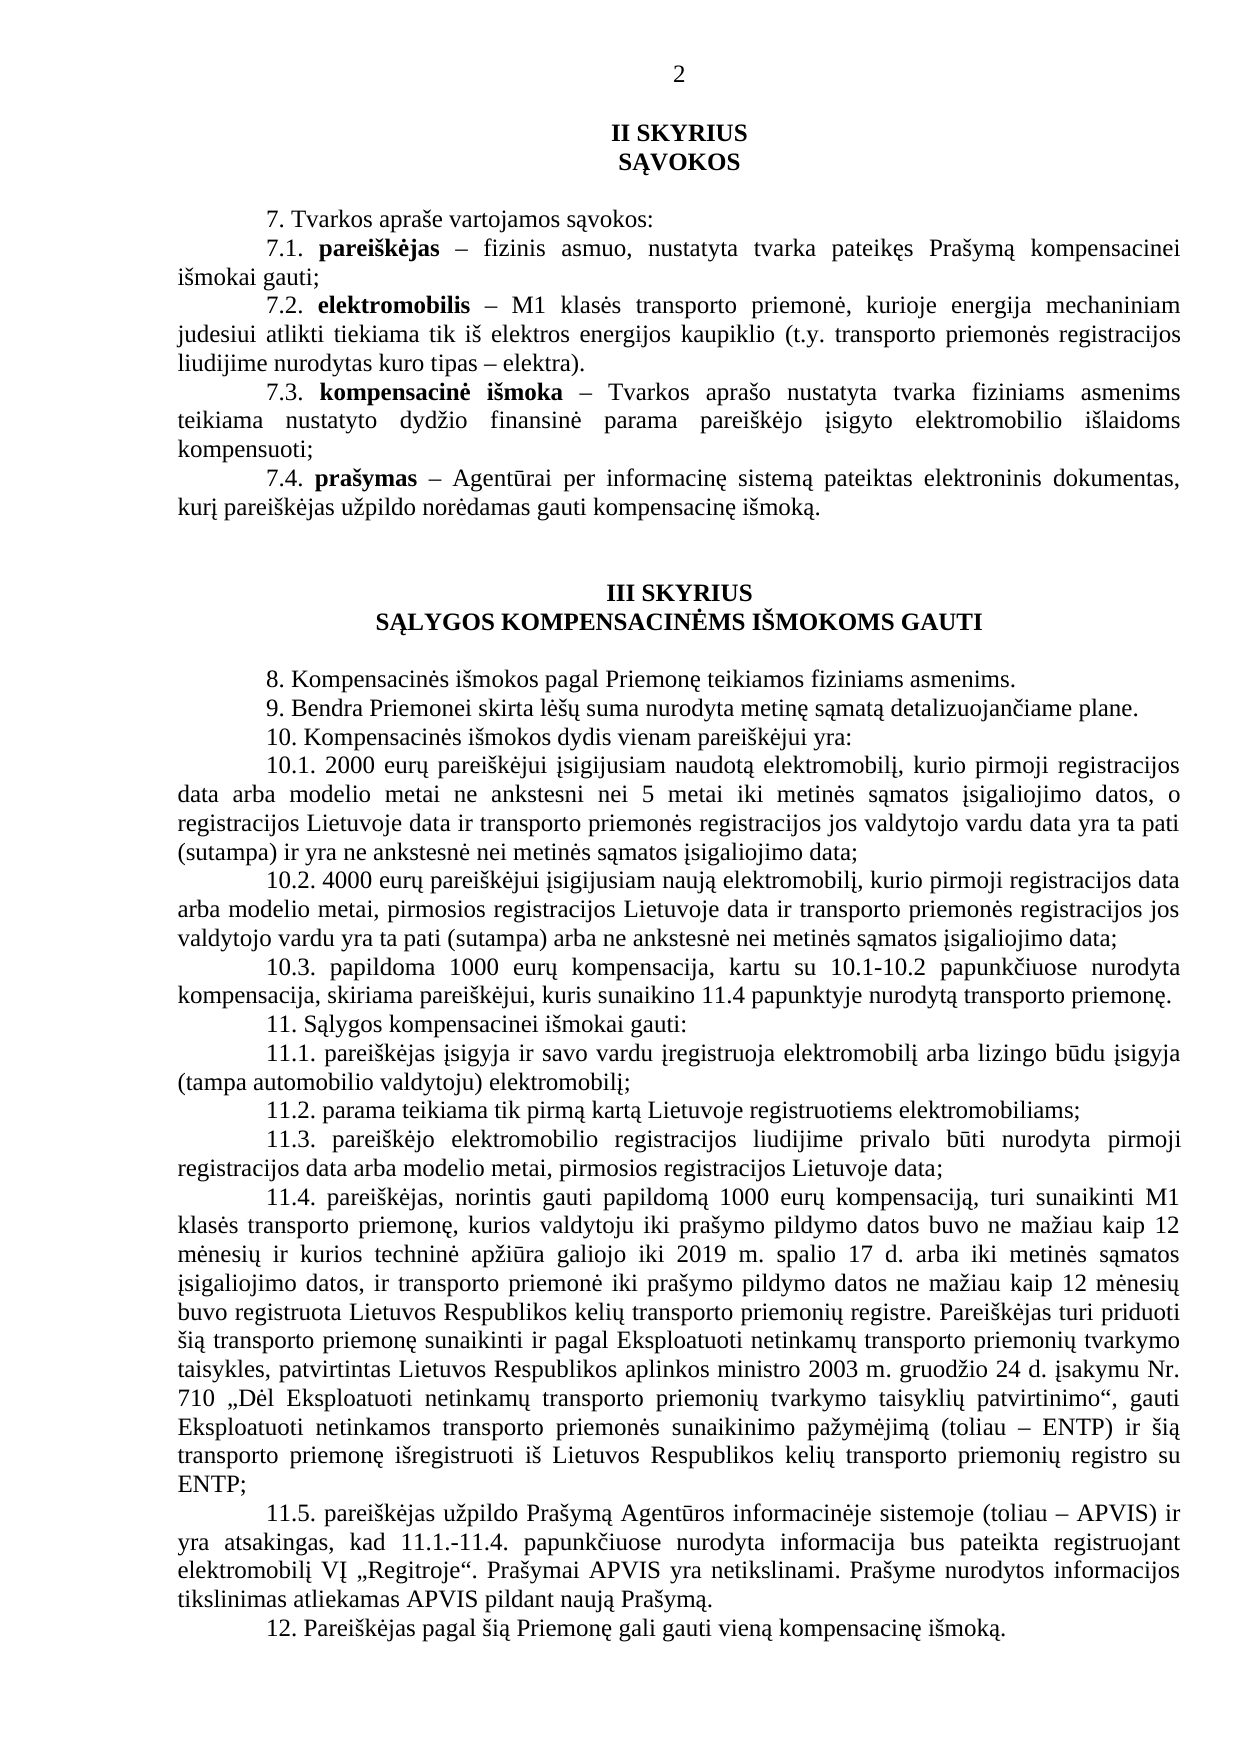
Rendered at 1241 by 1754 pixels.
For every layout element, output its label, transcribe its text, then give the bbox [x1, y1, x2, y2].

text 10.1. 2000 eurų pareiškėjui įsigijusiam naudotą elektromobilį, kurio pirmoji registracijos data arba modelio metai ne ankstesni nei 5 metai iki metinės sąmatos įsigaliojimo datos, o registracijos Lietuvoje data ir transporto priemonės registracijos jos valdytojo vardu data yra ta pati (sutampa) ir yra ne ankstesnė nei metinės sąmatos įsigaliojimo data; [177, 751, 1181, 866]
text 10. Kompensacinės išmokos dydis vienam pareiškėjui yra: [177, 722, 1181, 751]
text 7.2. elektromobilis – M1 klasės transporto priemonė, kurioje energija mechaniniam judesiui atlikti tiekiama tik iš elektros energijos kaupiklio (t.y. transporto priemonės registracijos liudijime nurodytas kuro tipas – elektra). [177, 291, 1181, 377]
text 7.1. pareiškėjas – fizinis asmuo, nustatyta tvarka pateikęs Prašymą kompensacinei išmokai gauti; [177, 233, 1181, 291]
text 11.2. parama teikiama tik pirmą kartą Lietuvoje registruotiems elektromobiliams; [177, 1096, 1181, 1124]
text 11.4. pareiškėjas, norintis gauti papildomą 1000 eurų kompensaciją, turi sunaikinti M1 klasės transporto priemonę, kurios valdytoju iki prašymo pildymo datos buvo ne mažiau kaip 12 mėnesių ir kurios techninė apžiūra galiojo iki 2019 m. spalio 17 d. arba iki metinės sąmatos įsigaliojimo datos, ir transporto priemonė iki prašymo pildymo datos ne mažiau kaip 12 mėnesių buvo registruota Lietuvos Respublikos kelių transporto priemonių registre. Pareiškėjas turi priduoti šią transporto priemonę sunaikinti ir pagal Eksploatuoti netinkamų transporto priemonių tvarkymo taisykles, patvirtintas Lietuvos Respublikos aplinkos ministro 2003 m. gruodžio 24 d. įsakymu Nr. 710 „Dėl Eksploatuoti netinkamų transporto priemonių tvarkymo taisyklių patvirtinimo“, gauti Eksploatuoti netinkamos transporto priemonės sunaikinimo pažymėjimą (toliau – ENTP) ir šią transporto priemonę išregistruoti iš Lietuvos Respublikos kelių transporto priemonių registro su ENTP; [177, 1182, 1181, 1498]
text SĄVOKOS [177, 147, 1181, 176]
text 12. Pareiškėjas pagal šią Priemonę gali gauti vieną kompensacinę išmoką. [177, 1613, 1181, 1642]
text 10.2. 4000 eurų pareiškėjui įsigijusiam naują elektromobilį, kurio pirmoji registracijos data arba modelio metai, pirmosios registracijos Lietuvoje data ir transporto priemonės registracijos jos valdytojo vardu yra ta pati (sutampa) arba ne ankstesnė nei metinės sąmatos įsigaliojimo data; [177, 866, 1181, 952]
text 7. Tvarkos apraše vartojamos sąvokos: [177, 204, 1181, 233]
text III SKYRIUS [177, 578, 1181, 607]
text 11.5. pareiškėjas užpildo Prašymą Agentūros informacinėje sistemoje (toliau – APVIS) ir yra atsakingas, kad 11.1.-11.4. papunkčiuose nurodyta informacija bus pateikta registruojant elektromobilį VĮ „Regitroje“. Prašymai APVIS yra netikslinami. Prašyme nurodytos informacijos tikslinimas atliekamas APVIS pildant naują Prašymą. [177, 1498, 1181, 1613]
text 11.1. pareiškėjas įsigyja ir savo vardu įregistruoja elektromobilį arba lizingo būdu įsigyja (tampa automobilio valdytoju) elektromobilį; [177, 1038, 1181, 1096]
text 9. Bendra Priemonei skirta lėšų suma nurodyta metinę sąmatą detalizuojančiame plane. [177, 693, 1181, 722]
text 11.3. pareiškėjo elektromobilio registracijos liudijime privalo būti nurodyta pirmoji registracijos data arba modelio metai, pirmosios registracijos Lietuvoje data; [177, 1124, 1181, 1182]
text 11. Sąlygos kompensacinei išmokai gauti: [177, 1009, 1181, 1038]
text 7.4. prašymas – Agentūrai per informacinę sistemą pateiktas elektroninis dokumentas, kurį pareiškėjas užpildo norėdamas gauti kompensacinę išmoką. [177, 463, 1181, 521]
text 8. Kompensacinės išmokos pagal Priemonę teikiamos fiziniams asmenims. [177, 664, 1181, 693]
text II SKYRIUS [177, 118, 1181, 147]
text 10.3. papildoma 1000 eurų kompensacija, kartu su 10.1-10.2 papunkčiuose nurodyta kompensacija, skiriama pareiškėjui, kuris sunaikino 11.4 papunktyje nurodytą transporto priemonę. [177, 952, 1181, 1009]
text SĄLYGOS KOMPENSACINĖMS IŠMOKOMS GAUTI [177, 607, 1181, 636]
text 7.3. kompensacinė išmoka – Tvarkos aprašo nustatyta tvarka fiziniams asmenims teikiama nustatyto dydžio finansinė parama pareiškėjo įsigyto elektromobilio išlaidoms kompensuoti; [177, 377, 1181, 463]
